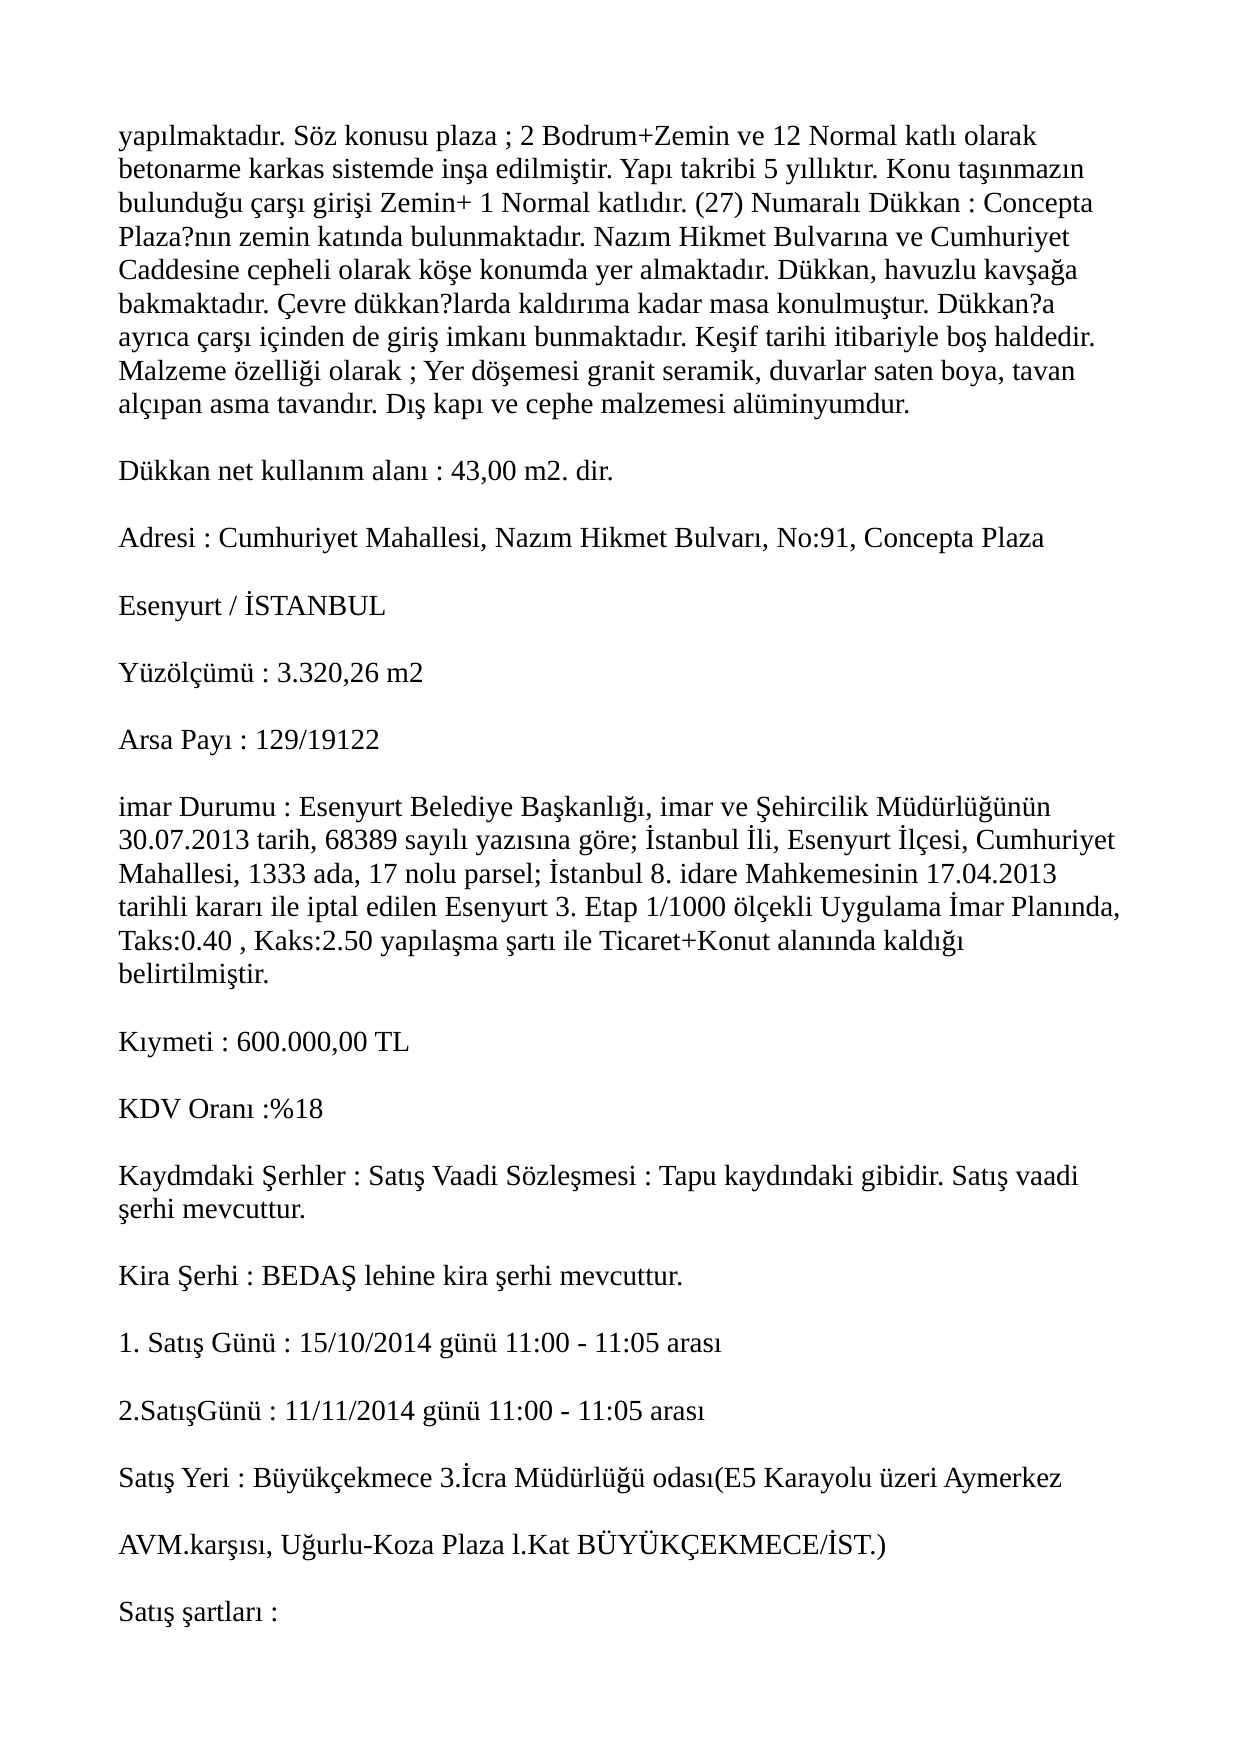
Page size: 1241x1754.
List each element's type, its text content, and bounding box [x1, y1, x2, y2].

text AVM.karşısı, Uğurlu-Koza Plaza l.Kat BÜYÜKÇEKMECE/İST.) [118, 1527, 1122, 1560]
text 1. Satış Günü : 15/10/2014 günü 11:00 - 11:05 arası [118, 1326, 1122, 1359]
text Kaydmdaki Şerhler : Satış Vaadi Sözleşmesi : Tapu kaydındaki gibidir. Satış vaadi şerhi mevcuttur. [118, 1158, 1122, 1225]
text Esenyurt / İSTANBUL [118, 588, 1122, 621]
text Kıymeti : 600.000,00 TL [118, 1024, 1122, 1057]
text yapılmaktadır. Söz konusu plaza ; 2 Bodrum+Zemin ve 12 Normal katlı olarak betonarme karkas sistemde inşa edilmiştir. Yapı takribi 5 yıllıktır. Konu taşınmazın bulunduğu çarşı girişi Zemin+ 1 Normal katlıdır. (27) Numaralı Dükkan : Concepta Plaza?nın zemin katında bulunmaktadır. Nazım Hikmet Bulvarına ve Cumhuriyet Caddesine cepheli olarak köşe konumda yer almaktadır. Dükkan, havuzlu kavşağa bakmaktadır. Çevre dükkan?larda kaldırıma kadar masa konulmuştur. Dükkan?a ayrıca çarşı içinden de giriş imkanı bunmaktadır. Keşif tarihi itibariyle boş haldedir. Malzeme özelliği olarak ; Yer döşemesi granit seramik, duvarlar saten boya, tavan alçıpan asma tavandır. Dış kapı ve cephe malzemesi alüminyumdur. [118, 118, 1122, 420]
text imar Durumu : Esenyurt Belediye Başkanlığı, imar ve Şehircilik Müdürlüğünün 30.07.2013 tarih, 68389 sayılı yazısına göre; İstanbul İli, Esenyurt İlçesi, Cumhuriyet Mahallesi, 1333 ada, 17 nolu parsel; İstanbul 8. idare Mahkemesinin 17.04.2013 tarihli kararı ile iptal edilen Esenyurt 3. Etap 1/1000 ölçekli Uygulama İmar Planında, Taks:0.40 , Kaks:2.50 yapılaşma şartı ile Ticaret+Konut alanında kaldığı belirtilmiştir. [118, 789, 1122, 990]
text Satış şartları : [118, 1594, 1122, 1627]
text Adresi : Cumhuriyet Mahallesi, Nazım Hikmet Bulvarı, No:91, Concepta Plaza [118, 521, 1122, 554]
text Arsa Payı : 129/19122 [118, 722, 1122, 755]
text Kira Şerhi : BEDAŞ lehine kira şerhi mevcuttur. [118, 1258, 1122, 1292]
text KDV Oranı :%18 [118, 1091, 1122, 1124]
text Satış Yeri : Büyükçekmece 3.İcra Müdürlüğü odası(E5 Karayolu üzeri Aymerkez [118, 1460, 1122, 1493]
text Yüzölçümü : 3.320,26 m2 [118, 655, 1122, 688]
text Dükkan net kullanım alanı : 43,00 m2. dir. [118, 453, 1122, 487]
text 2.SatışGünü : 11/11/2014 günü 11:00 - 11:05 arası [118, 1393, 1122, 1426]
